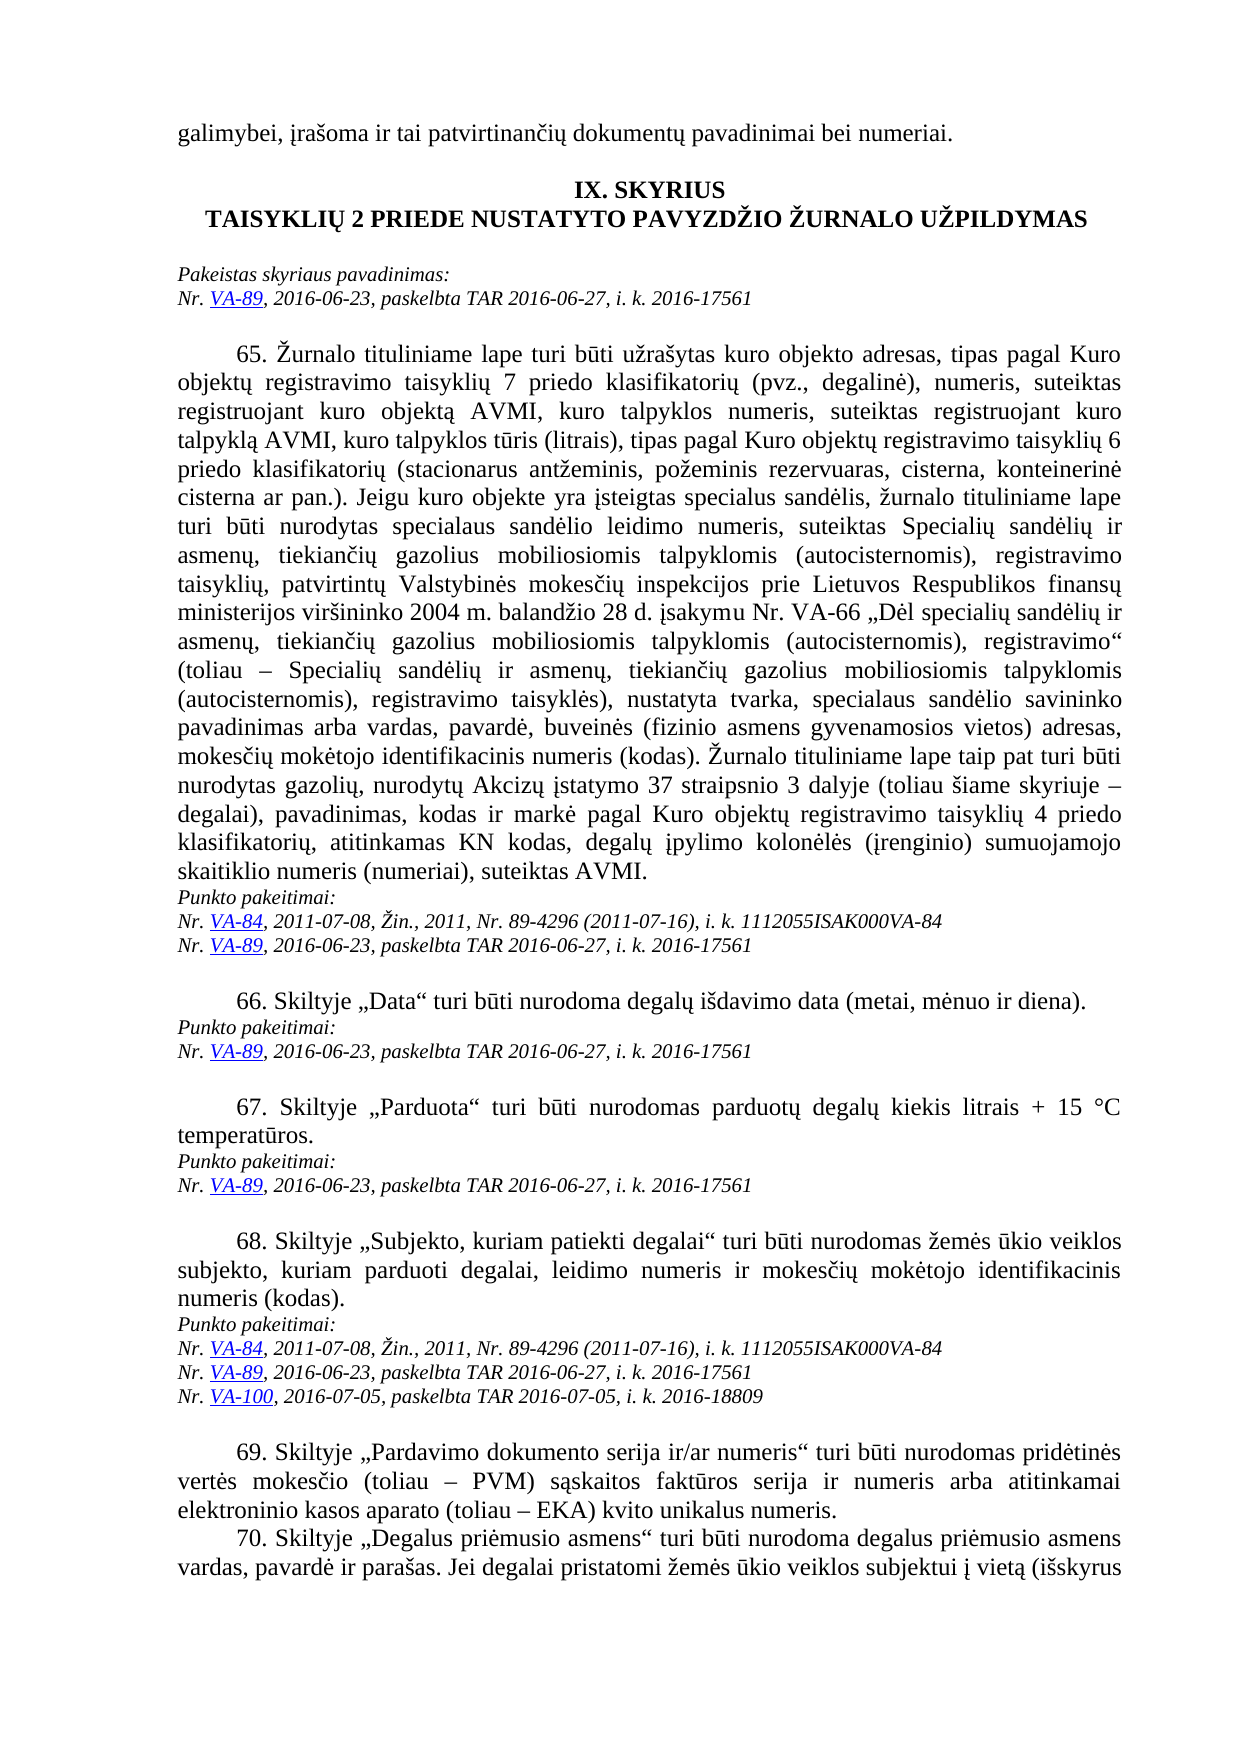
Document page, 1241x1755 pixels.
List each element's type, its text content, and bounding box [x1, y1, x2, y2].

text 70. Skiltyje „Degalus priėmusio asmens“ turi būti nurodoma degalus priėmusio asmens vardas, pavardė ir parašas. Jei degalai pristatomi žemės ūkio veiklos subjektui į vietą (išskyrus [177, 1523, 1122, 1581]
text Punkto pakeitimai: [177, 1149, 1122, 1173]
text Nr. VA-84, 2011-07-08, Žin., 2011, Nr. 89-4296 (2011-07-16), i. k. 1112055ISAK000VA-84 [177, 1336, 1122, 1360]
text Punkto pakeitimai: [177, 885, 1122, 909]
text Nr. VA-89, 2016-06-23, paskelbta TAR 2016-06-27, i. k. 2016-17561 [177, 933, 1122, 957]
text Nr. VA-84, 2011-07-08, Žin., 2011, Nr. 89-4296 (2011-07-16), i. k. 1112055ISAK000VA-84 [177, 909, 1122, 933]
text 69. Skiltyje „Pardavimo dokumento serija ir/ar numeris“ turi būti nurodomas pridėtinės vertės mokesčio (toliau – PVM) sąskaitos faktūros serija ir numeris arba atitinkamai elektroninio kasos aparato (toliau – EKA) kvito unikalus numeris. [177, 1437, 1122, 1523]
text 67. Skiltyje „Parduota“ turi būti nurodomas parduotų degalų kiekis litrais + 15 °C temperatūros. [177, 1092, 1122, 1149]
text IX. skyrius [177, 176, 1122, 204]
text TAISYKLIŲ 2 PRIEDE NUSTATYTO PAVYZDŽIO ŽURNALO UŽPILDYMAS [177, 204, 1122, 233]
text Nr. VA-89, 2016-06-23, paskelbta TAR 2016-06-27, i. k. 2016-17561 [177, 1360, 1122, 1384]
text Nr. VA-100, 2016-07-05, paskelbta TAR 2016-07-05, i. k. 2016-18809 [177, 1384, 1122, 1408]
text Nr. VA-89, 2016-06-23, paskelbta TAR 2016-06-27, i. k. 2016-17561 [177, 1173, 1122, 1197]
text Punkto pakeitimai: [177, 1015, 1122, 1039]
text 66. Skiltyje „Data“ turi būti nurodoma degalų išdavimo data (metai, mėnuo ir diena). [177, 986, 1122, 1015]
text Pakeistas skyriaus pavadinimas: [177, 262, 1122, 286]
text 68. Skiltyje „Subjekto, kuriam patiekti degalai“ turi būti nurodomas žemės ūkio veiklos subjekto, kuriam parduoti degalai, leidimo numeris ir mokesčių mokėtojo identifikacinis numeris (kodas). [177, 1226, 1122, 1312]
text Nr. VA-89, 2016-06-23, paskelbta TAR 2016-06-27, i. k. 2016-17561 [177, 286, 1122, 310]
text Nr. VA-89, 2016-06-23, paskelbta TAR 2016-06-27, i. k. 2016-17561 [177, 1039, 1122, 1063]
text Punkto pakeitimai: [177, 1312, 1122, 1336]
text 65. Žurnalo tituliniame lape turi būti užrašytas kuro objekto adresas, tipas pagal Kuro objektų registravimo taisyklių 7 priedo klasifikatorių (pvz., degalinė), numeris, suteiktas registruojant kuro objektą AVMI, kuro talpyklos numeris, suteiktas registruojant kuro talpyklą AVMI, kuro talpyklos tūris (litrais), tipas pagal Kuro objektų registravimo taisyklių 6 priedo klasifikatorių (stacionarus antžeminis, požeminis rezervuaras, cisterna, konteinerinė cisterna ar pan.). Jeigu kuro objekte yra įsteigtas specialus sandėlis, žurnalo tituliniame lape turi būti nurodytas specialaus sandėlio leidimo numeris, suteiktas Specialių sandėlių ir asmenų, tiekiančių gazolius mobiliosiomis talpyklomis (autocisternomis), registravimo taisyklių, patvirtintų Valstybinės mokesčių inspekcijos prie Lietuvos Respublikos finansų ministerijos viršininko 2004 m. balandžio 28 d. įsakymu Nr. VA-66 „Dėl specialių sandėlių ir asmenų, tiekiančių gazolius mobiliosiomis talpyklomis (autocisternomis), registravimo“ (toliau – Specialių sandėlių ir asmenų, tiekiančių gazolius mobiliosiomis talpyklomis (autocisternomis), registravimo taisyklės), nustatyta tvarka, specialaus sandėlio savininko pavadinimas arba vardas, pavardė, buveinės (fizinio asmens gyvenamosios vietos) adresas, mokesčių mokėtojo identifikacinis numeris (kodas). Žurnalo tituliniame lape taip pat turi būti nurodytas gazolių, nurodytų Akcizų įstatymo 37 straipsnio 3 dalyje (toliau šiame skyriuje – degalai), pavadinimas, kodas ir markė pagal Kuro objektų registravimo taisyklių 4 priedo klasifikatorių, atitinkamas KN kodas, degalų įpylimo kolonėlės (įrenginio) sumuojamojo skaitiklio numeris (numeriai), suteiktas AVMI. [177, 339, 1122, 885]
text galimybei, įrašoma ir tai patvirtinančių dokumentų pavadinimai bei numeriai. [177, 118, 1122, 147]
